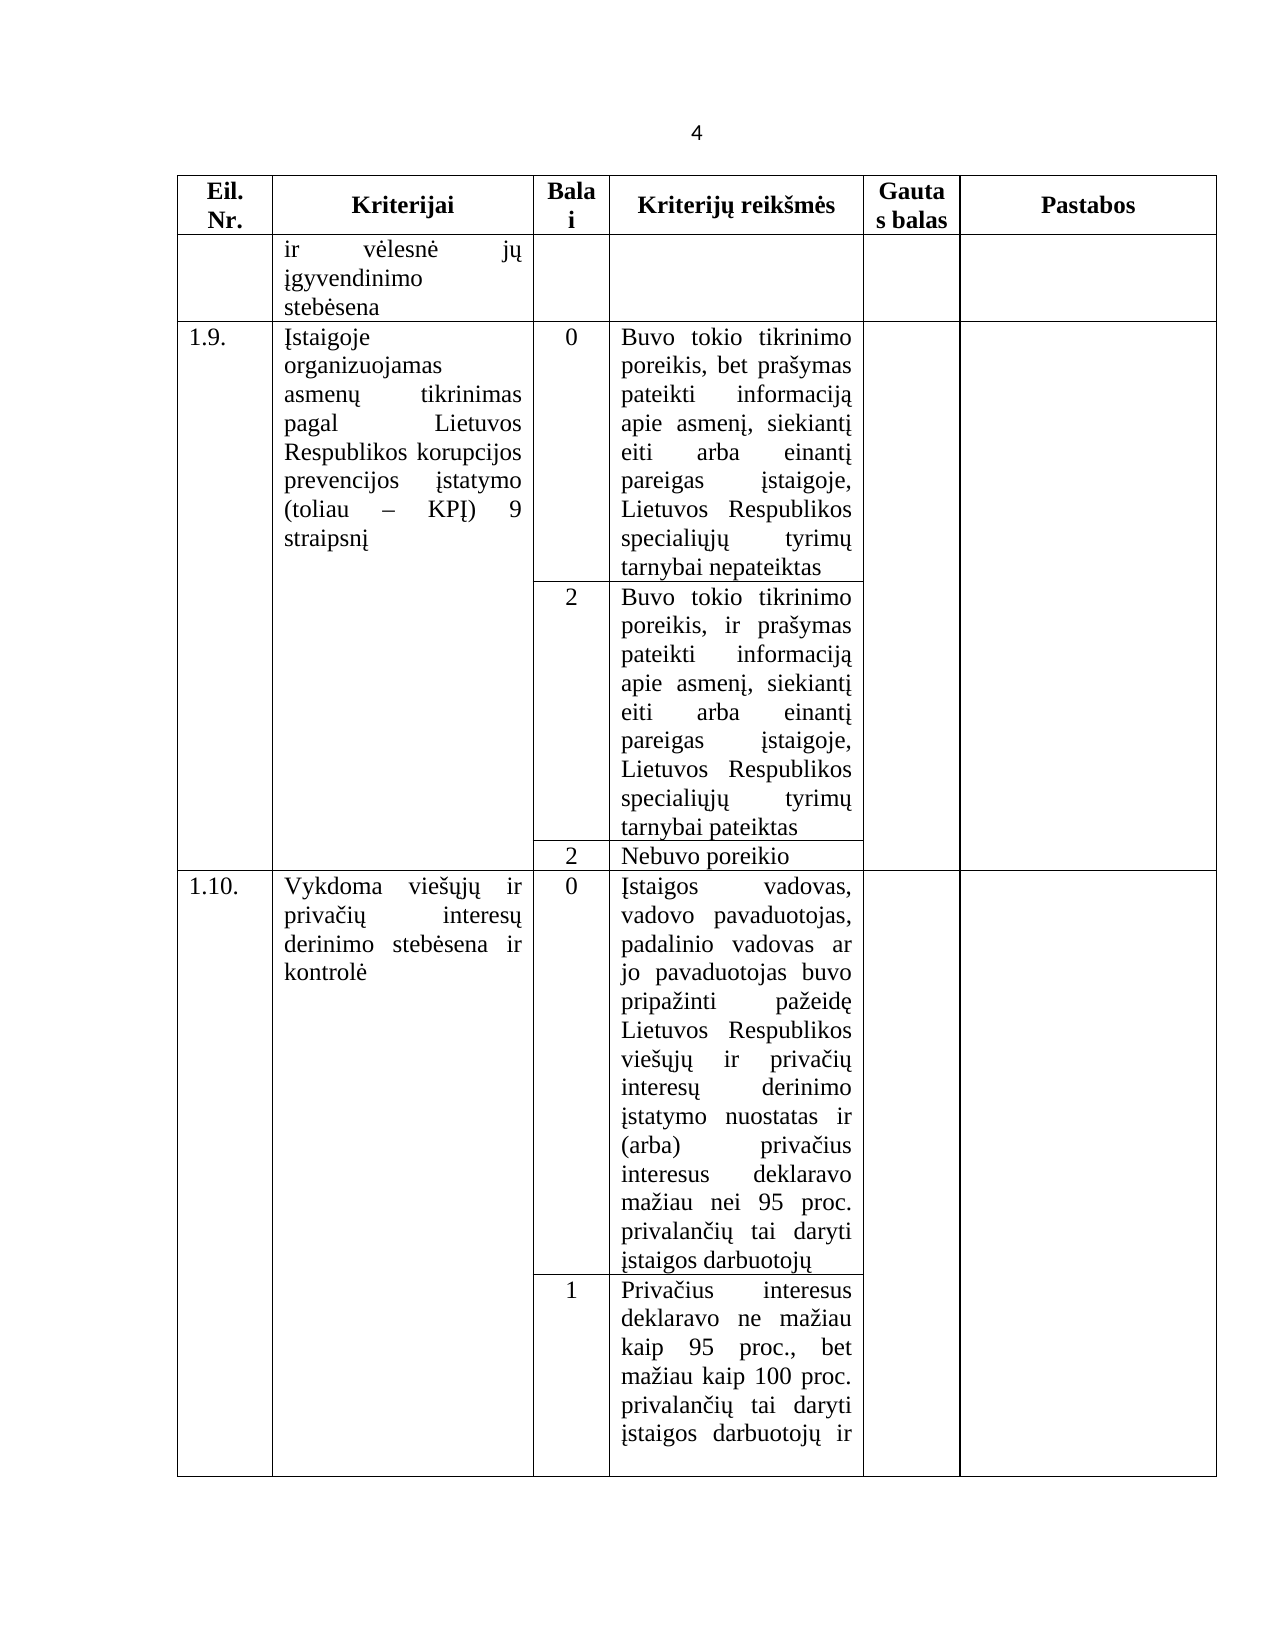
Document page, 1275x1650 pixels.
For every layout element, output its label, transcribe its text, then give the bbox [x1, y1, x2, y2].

table_cell ir vėlesnė jų įgyvendinimo stebėsena [273, 235, 533, 321]
table_cell Įstaigos vadovas, vadovo pavaduotojas, padalinio vadovas ar jo pavaduotojas buvo pripažinti pažeidę Lietuvos Respublikos viešųjų ir privačių interesų derinimo įstatymo nuostatas ir (arba) privačius interesus deklaravo mažiau nei 95 proc. privalančių tai daryti įstaigos darbuotojų [610, 871, 863, 1274]
table_cell Privačius interesus deklaravo ne mažiau kaip 95 proc., bet mažiau kaip 100 proc. privalančių tai daryti įstaigos darbuotojų ir [610, 1275, 863, 1476]
table_cell Įstaigoje organizuojamas asmenų tikrinimas pagal Lietuvos Respublikos korupcijos prevencijos įstatymo (toliau – KPĮ) 9 straipsnį [273, 322, 533, 870]
table_cell 1.9. [178, 322, 272, 870]
table_cell [178, 235, 272, 321]
table_cell [961, 322, 1216, 870]
table_header Kriterijų reikšmės [610, 176, 863, 233]
table_cell Vykdoma viešųjų ir privačių interesų derinimo stebėsena ir kontrolė [273, 871, 533, 1476]
table_cell [534, 235, 609, 321]
table_cell [961, 235, 1216, 321]
table_cell Buvo tokio tikrinimo poreikis, bet prašymas pateikti informaciją apie asmenį, siekiantį eiti arba einantį pareigas įstaigoje, Lietuvos Respublikos specialiųjų tyrimų tarnybai nepateiktas [610, 322, 863, 581]
table_header Balai [534, 176, 609, 233]
table_cell Nebuvo poreikio [610, 841, 863, 870]
table_cell 1 [534, 1275, 609, 1476]
table_cell 1.10. [178, 871, 272, 1476]
table_cell Buvo tokio tikrinimo poreikis, ir prašymas pateikti informaciją apie asmenį, siekiantį eiti arba einantį pareigas įstaigoje, Lietuvos Respublikos specialiųjų tyrimų tarnybai pateiktas [610, 582, 863, 840]
table_header Kriterijai [273, 176, 533, 233]
table_header Pastabos [961, 176, 1216, 233]
table_cell 2 [534, 582, 609, 840]
table_cell [961, 871, 1216, 1476]
table_cell 2 [534, 841, 609, 870]
table_cell 0 [534, 871, 609, 1274]
table_cell [864, 322, 959, 870]
table_cell [864, 871, 959, 1476]
table_header Eil. Nr. [178, 176, 272, 233]
table_cell [864, 235, 959, 321]
table_header Gautas balas [864, 176, 959, 233]
table_cell [610, 235, 863, 321]
table_cell 0 [534, 322, 609, 581]
